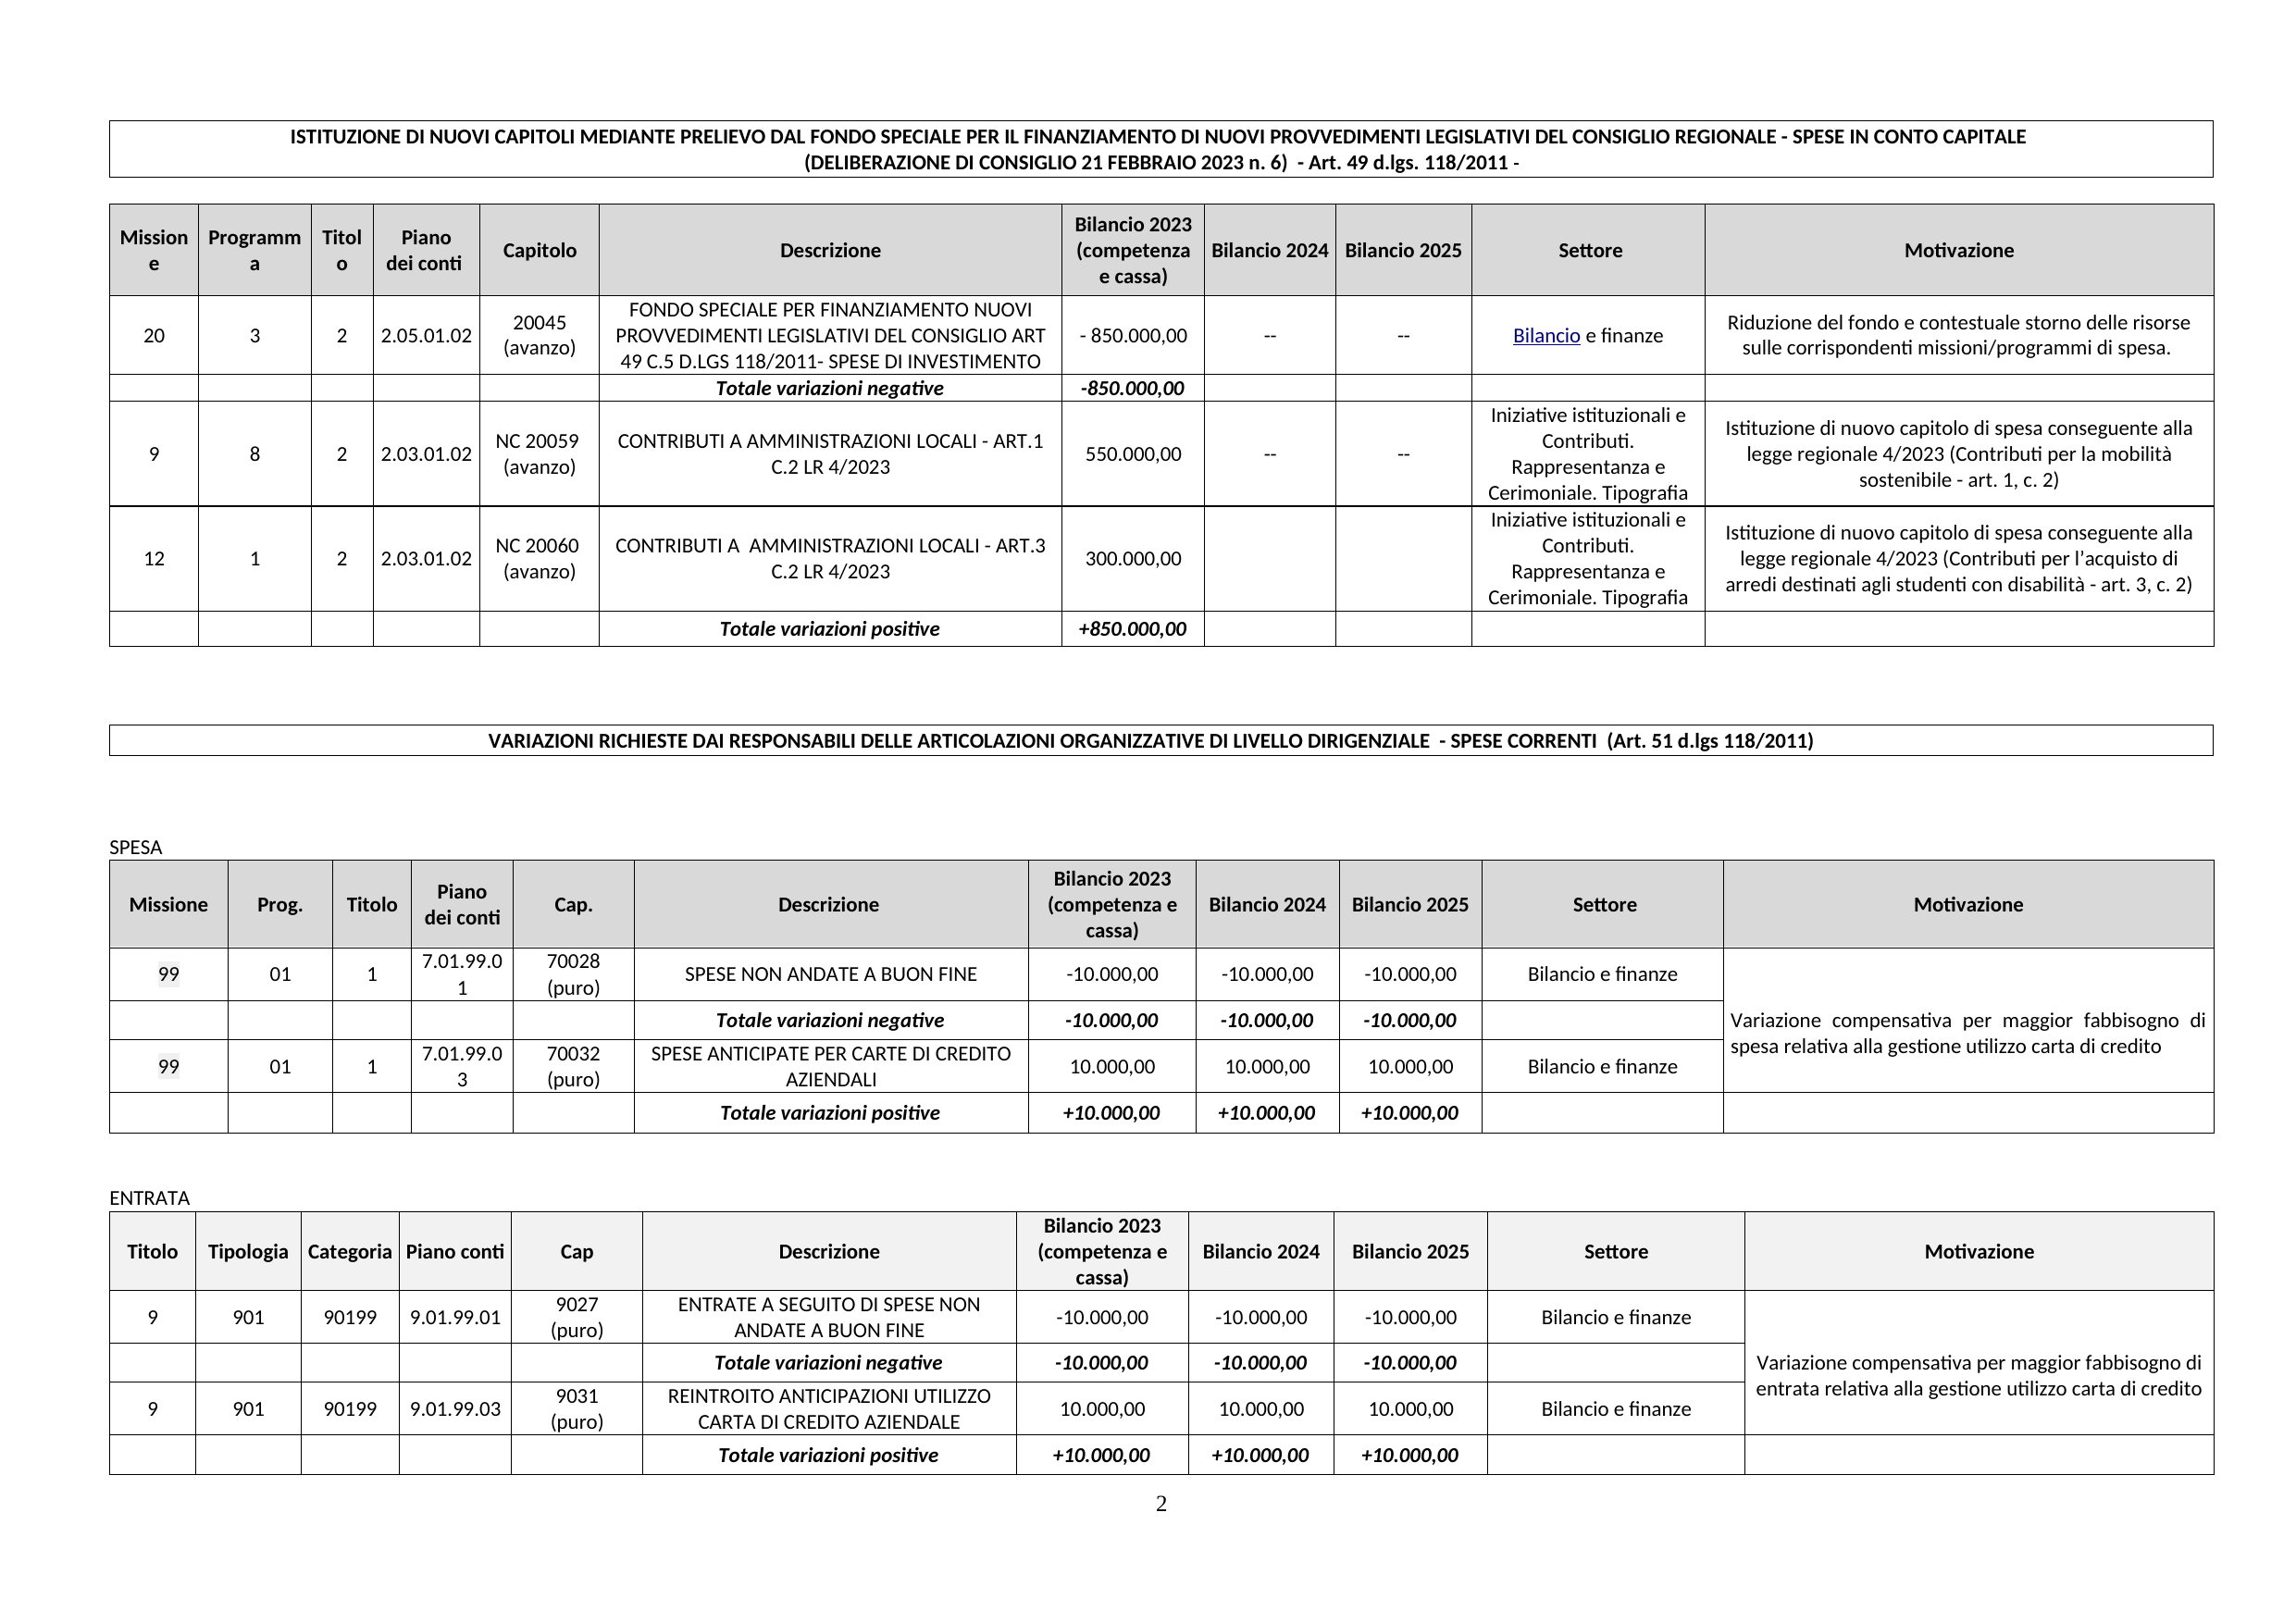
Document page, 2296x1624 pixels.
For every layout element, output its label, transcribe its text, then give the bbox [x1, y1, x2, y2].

table_cell 9 [110, 402, 198, 505]
table_cell [312, 612, 373, 645]
table_header Capitolo [480, 205, 599, 295]
table_cell [1205, 612, 1335, 645]
table_cell [480, 375, 599, 401]
table_cell 9 [110, 1382, 195, 1434]
table_cell [1488, 1435, 1744, 1474]
table_cell -10.000,00 [1029, 1001, 1196, 1039]
table_cell 10.000,00 [1340, 1040, 1482, 1092]
table_cell [229, 1093, 332, 1132]
table_cell [1336, 375, 1471, 401]
table_cell 01 [229, 948, 332, 1000]
table_cell [1205, 507, 1335, 610]
table_cell Totale variazioni positive [635, 1093, 1028, 1132]
table_cell -10.000,00 [1334, 1344, 1487, 1382]
table_cell Variazione compensativa per maggior fabbisogno di spesa relativa alla gestione utilizzo carta di credito [1724, 948, 2214, 1092]
table_cell 70028 (puro) [514, 948, 634, 1000]
table_cell Totale variazioni negative [635, 1001, 1028, 1039]
table_cell Bilancio e finanze [1483, 948, 1723, 1000]
table_header Settore [1483, 861, 1723, 947]
table_cell - 850.000,00 [1062, 296, 1204, 374]
table_cell [1336, 612, 1471, 645]
table_cell -10.000,00 [1340, 948, 1482, 1000]
table_cell [514, 1001, 634, 1039]
table_header Bilancio 2024 [1189, 1212, 1334, 1290]
table_header Missione [110, 205, 198, 295]
table_header Tipologia [196, 1212, 301, 1290]
table_cell Bilancio e finanze [1488, 1291, 1744, 1343]
table_cell FONDO SPECIALE PER FINANZIAMENTO NUOVI PROVVEDIMENTI LEGISLATIVI DEL CONSIGLIO ART 49 C.5 D.LGS 118/2011- SPESE DI INVESTIMENTO [600, 296, 1061, 374]
table_cell Totale variazioni negative [600, 375, 1061, 401]
table_cell [110, 1001, 228, 1039]
table_header Titolo [333, 861, 411, 947]
table_cell Riduzione del fondo e contestuale storno delle risorse sulle corrispondenti missioni/programmi di spesa. [1706, 296, 2214, 374]
table_cell [110, 375, 198, 401]
table_cell 1 [333, 948, 411, 1000]
table_header Missione [110, 861, 228, 947]
table_cell CONTRIBUTI A AMMINISTRAZIONI LOCALI - ART.1 C.2 LR 4/2023 [600, 402, 1061, 505]
table_cell [512, 1344, 642, 1382]
table_cell -- [1205, 402, 1335, 505]
table_header Motivazione [1745, 1212, 2214, 1290]
table_header Bilancio 2025 [1334, 1212, 1487, 1290]
table_cell 10.000,00 [1029, 1040, 1196, 1092]
table_cell +10.000,00 [1017, 1435, 1188, 1474]
text ISTITUZIONE DI NUOVI CAPITOLI MEDIANTE PRELIEVO DAL FONDO SPECIALE PER IL FINANZIAMENTO DI NUOVI PROVVEDIMENTI LEGISLATIVI DEL CONSIGLIO REGIONALE - SPESE IN CONTO CAPITALE [110, 121, 2213, 146]
table_header Descrizione [600, 205, 1061, 295]
table_cell [110, 1435, 195, 1474]
table_cell [1472, 612, 1705, 645]
table_header Bilancio 2024 [1205, 205, 1335, 295]
table_cell [302, 1435, 399, 1474]
table_cell 12 [110, 507, 198, 610]
table_cell +10.000,00 [1197, 1093, 1339, 1132]
table_cell [110, 612, 198, 645]
table_cell 01 [229, 1040, 332, 1092]
table_header Piano conti [400, 1212, 511, 1290]
table_header Motivazione [1724, 861, 2214, 947]
table_cell [374, 375, 479, 401]
text (DELIBERAZIONE DI CONSIGLIO 21 FEBBRAIO 2023 n. 6) - Art. 49 d.lgs. 118/2011 [110, 146, 2213, 177]
table_header Settore [1488, 1212, 1744, 1290]
table_cell -- [1336, 296, 1471, 374]
table_cell [333, 1001, 411, 1039]
table_cell +10.000,00 [1189, 1435, 1334, 1474]
table_cell [1488, 1344, 1744, 1382]
table_cell -10.000,00 [1029, 948, 1196, 1000]
table_header Prog. [229, 861, 332, 947]
table_cell [196, 1344, 301, 1382]
table_header Piano dei conti [374, 205, 479, 295]
table_cell -10.000,00 [1340, 1001, 1482, 1039]
table_cell NC 20060 (avanzo) [480, 507, 599, 610]
table_cell 9.01.99.03 [400, 1382, 511, 1434]
table_cell [1745, 1435, 2214, 1474]
table_header Cap. [514, 861, 634, 947]
table_header Descrizione [635, 861, 1028, 947]
table_cell Totale variazioni positive [643, 1435, 1016, 1474]
table_header Bilancio 2023 (competenza e cassa) [1029, 861, 1196, 947]
table_cell 90199 [302, 1291, 399, 1343]
table_cell 2 [312, 296, 373, 374]
table_cell REINTROITO ANTICIPAZIONI UTILIZZO CARTA DI CREDITO AZIENDALE [643, 1382, 1016, 1434]
table_cell [1483, 1001, 1723, 1039]
table_cell 2.03.01.02 [374, 402, 479, 505]
table_cell [229, 1001, 332, 1039]
table_header Programma [199, 205, 311, 295]
table_header Titolo [110, 1212, 195, 1290]
table_cell +10.000,00 [1340, 1093, 1482, 1132]
table_cell [400, 1344, 511, 1382]
table_cell [514, 1093, 634, 1132]
table_cell -- [1336, 402, 1471, 505]
table_cell SPESE NON ANDATE A BUON FINE [635, 948, 1028, 1000]
table_cell 7.01.99.03 [412, 1040, 513, 1092]
table_header Categoria [302, 1212, 399, 1290]
table_cell 90199 [302, 1382, 399, 1434]
table_cell 2.03.01.02 [374, 507, 479, 610]
table_cell 300.000,00 [1062, 507, 1204, 610]
table_cell -10.000,00 [1017, 1344, 1188, 1382]
table_cell -10.000,00 [1197, 1001, 1339, 1039]
table_cell [199, 375, 311, 401]
table_cell [412, 1001, 513, 1039]
table_cell 10.000,00 [1017, 1382, 1188, 1434]
table_cell [1336, 507, 1471, 610]
table_header Bilancio 2025 [1340, 861, 1482, 947]
table_cell -- [1205, 296, 1335, 374]
table_header Settore [1472, 205, 1705, 295]
table_header Bilancio 2023 (competenza e cassa) [1062, 205, 1204, 295]
table_cell 2 [312, 507, 373, 610]
text VARIAZIONI RICHIESTE DAI RESPONSABILI DELLE ARTICOLAZIONI ORGANIZZATIVE DI LIVELLO DIRIGENZIALE - SPESE CORRENTI (Art. 51 d.lgs 118/2011) [110, 725, 2213, 755]
table_cell 20 [110, 296, 198, 374]
table_cell +850.000,00 [1062, 612, 1204, 645]
table_cell 99 [110, 948, 228, 1000]
table_cell ENTRATE A SEGUITO DI SPESE NON ANDATE A BUON FINE [643, 1291, 1016, 1343]
table_cell 8 [199, 402, 311, 505]
table_cell [1483, 1093, 1723, 1132]
table_cell -10.000,00 [1189, 1344, 1334, 1382]
table_cell 9.01.99.01 [400, 1291, 511, 1343]
table_cell Istituzione di nuovo capitolo di spesa conseguente alla legge regionale 4/2023 (Contributi per l’acquisto di arredi destinati agli studenti con disabilità - art. 3, c. 2) [1706, 507, 2214, 610]
table_cell [374, 612, 479, 645]
table_cell CONTRIBUTI A AMMINISTRAZIONI LOCALI - ART.3 C.2 LR 4/2023 [600, 507, 1061, 610]
table_header Titolo [312, 205, 373, 295]
table_cell Totale variazioni positive [600, 612, 1061, 645]
table_cell +10.000,00 [1029, 1093, 1196, 1132]
table_cell [412, 1093, 513, 1132]
table_cell Bilancio e finanze [1483, 1040, 1723, 1092]
table_cell [1706, 375, 2214, 401]
table_cell [199, 612, 311, 645]
table_cell [1724, 1093, 2214, 1132]
text SPESA [109, 834, 2214, 860]
table_cell 10.000,00 [1334, 1382, 1487, 1434]
table_header Piano dei conti [412, 861, 513, 947]
table_cell [196, 1435, 301, 1474]
table_cell 9031 (puro) [512, 1382, 642, 1434]
table_cell -10.000,00 [1334, 1291, 1487, 1343]
table_cell -10.000,00 [1197, 948, 1339, 1000]
table_cell -10.000,00 [1189, 1291, 1334, 1343]
table_cell +10.000,00 [1334, 1435, 1487, 1474]
table_cell 1 [333, 1040, 411, 1092]
table_cell 3 [199, 296, 311, 374]
table_cell SPESE ANTICIPATE PER CARTE DI CREDITO AZIENDALI [635, 1040, 1028, 1092]
table_cell 2.05.01.02 [374, 296, 479, 374]
table_cell 2 [312, 402, 373, 505]
table_cell -10.000,00 [1017, 1291, 1188, 1343]
table_cell [333, 1093, 411, 1132]
table_cell [1205, 375, 1335, 401]
table_cell Iniziative istituzionali e Contributi. Rappresentanza e Cerimoniale. Tipografia [1472, 507, 1705, 610]
table_cell 901 [196, 1291, 301, 1343]
table_cell Istituzione di nuovo capitolo di spesa conseguente alla legge regionale 4/2023 (Contributi per la mobilità sostenibile - art. 1, c. 2) [1706, 402, 2214, 505]
table_cell [512, 1435, 642, 1474]
table_cell 70032 (puro) [514, 1040, 634, 1092]
table_cell [110, 1093, 228, 1132]
table_cell -850.000,00 [1062, 375, 1204, 401]
table_cell 9 [110, 1291, 195, 1343]
table_cell Bilancio e finanze [1472, 296, 1705, 374]
table_cell [400, 1435, 511, 1474]
table_header Descrizione [643, 1212, 1016, 1290]
table_header Motivazione [1706, 205, 2214, 295]
table_header Bilancio 2023 (competenza e cassa) [1017, 1212, 1188, 1290]
table_cell NC 20059 (avanzo) [480, 402, 599, 505]
table_cell [480, 612, 599, 645]
table_header Cap [512, 1212, 642, 1290]
table_cell Iniziative istituzionali e Contributi. Rappresentanza e Cerimoniale. Tipografia [1472, 402, 1705, 505]
table_cell 9027 (puro) [512, 1291, 642, 1343]
table_cell 1 [199, 507, 311, 610]
table_cell [1472, 375, 1705, 401]
text ENTRATA [109, 1185, 2214, 1211]
table_cell [312, 375, 373, 401]
table_header Bilancio 2025 [1336, 205, 1471, 295]
table_cell [1706, 612, 2214, 645]
table_cell 10.000,00 [1189, 1382, 1334, 1434]
table_cell 20045 (avanzo) [480, 296, 599, 374]
table_cell 99 [110, 1040, 228, 1092]
table_cell [110, 1344, 195, 1382]
table_cell Totale variazioni negative [643, 1344, 1016, 1382]
table_cell Bilancio e finanze [1488, 1382, 1744, 1434]
table_cell 7.01.99.01 [412, 948, 513, 1000]
table_cell 10.000,00 [1197, 1040, 1339, 1092]
table_cell [302, 1344, 399, 1382]
table_header Bilancio 2024 [1197, 861, 1339, 947]
table_cell 550.000,00 [1062, 402, 1204, 505]
table_cell Variazione compensativa per maggior fabbisogno di entrata relativa alla gestione utilizzo carta di credito [1745, 1291, 2214, 1434]
table_cell 901 [196, 1382, 301, 1434]
